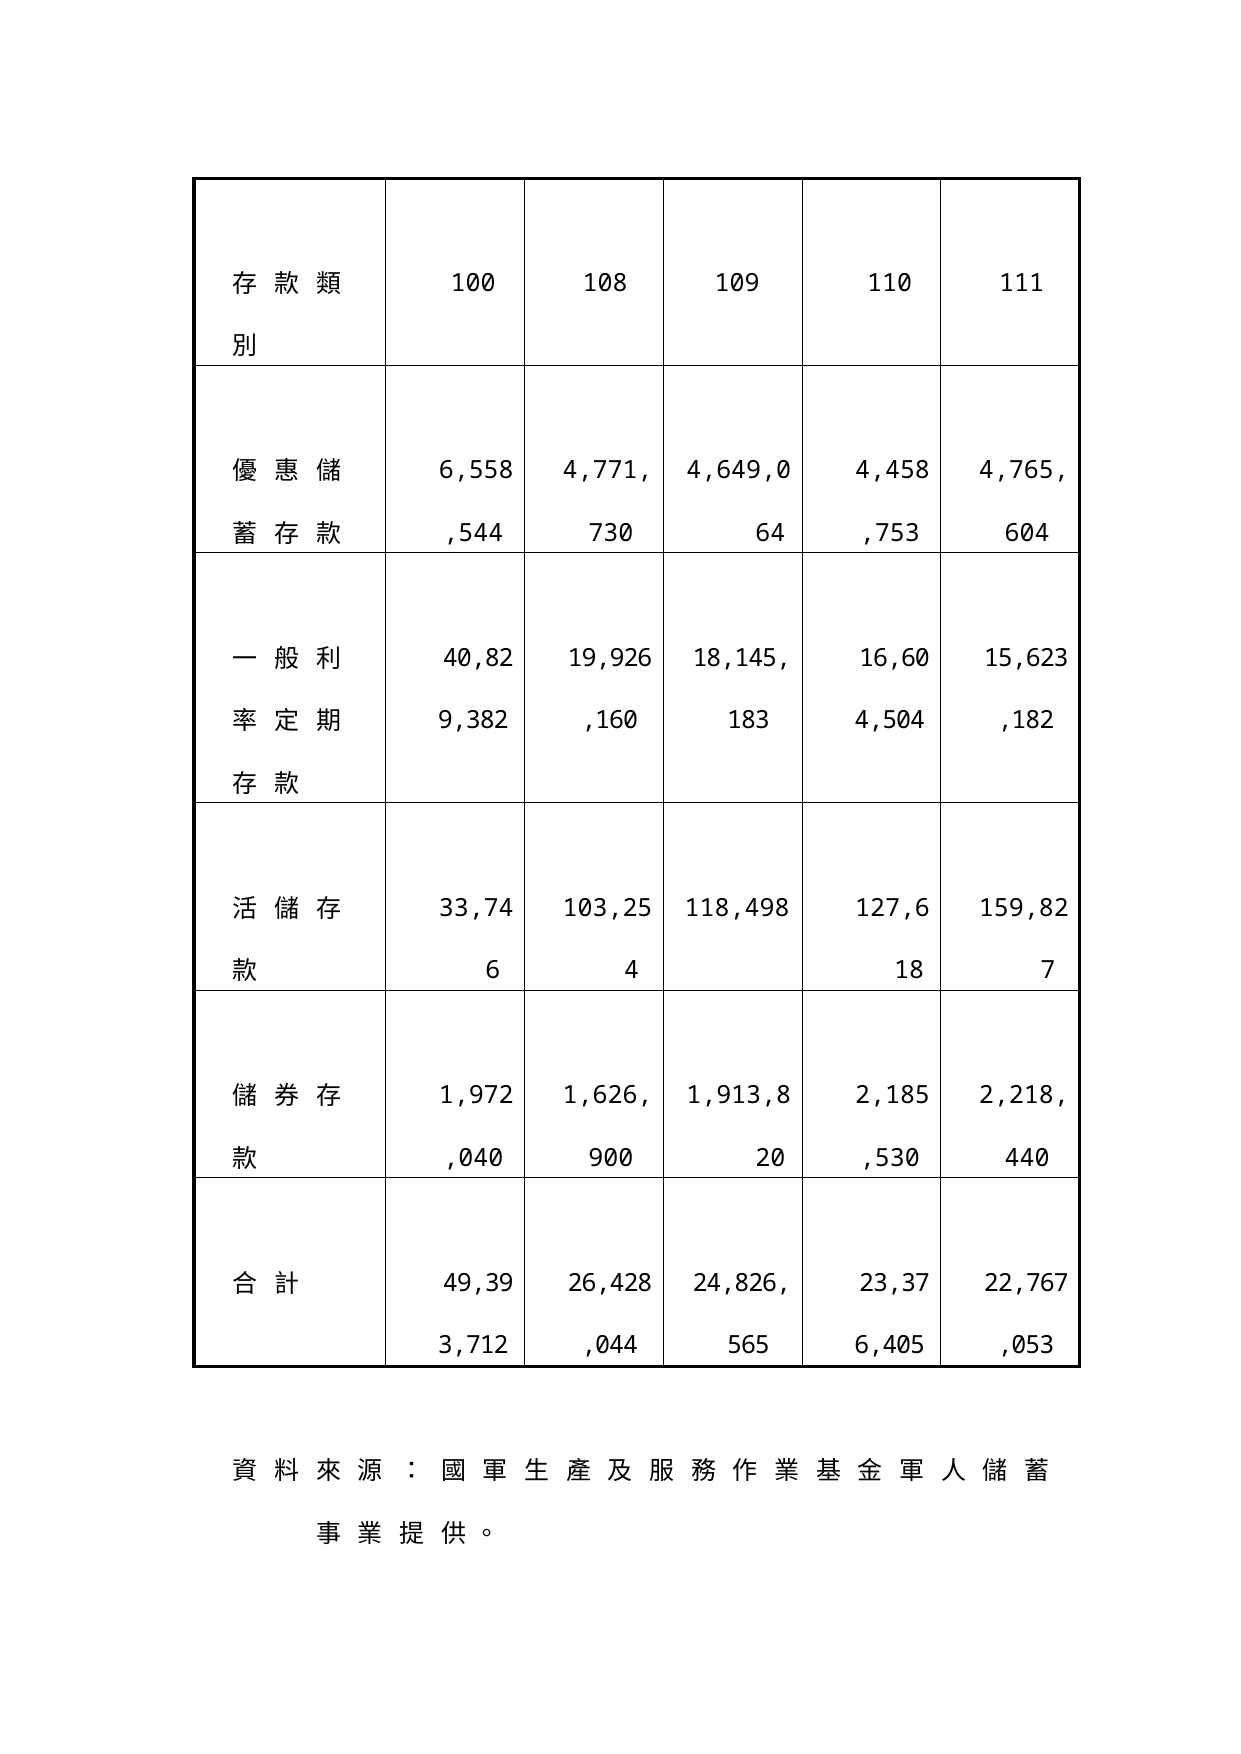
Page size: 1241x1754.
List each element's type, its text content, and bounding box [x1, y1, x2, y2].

table_cell 儲券存款 [196, 991, 385, 1177]
table_header 108 [525, 180, 663, 365]
table_cell 4,458,753 [803, 366, 940, 552]
table_cell 一般利率定期存款 [196, 553, 385, 802]
table_cell 19,926,160 [525, 553, 663, 802]
table_cell 15,623,182 [941, 553, 1078, 802]
table_cell 26,428,044 [525, 1178, 663, 1365]
table_header 110 [803, 180, 940, 365]
table_cell 118,498 [664, 803, 802, 990]
table_cell 2,185,530 [803, 991, 940, 1177]
table_cell 18,145,183 [664, 553, 802, 802]
table_cell 1,626,900 [525, 991, 663, 1177]
table_cell 合計 [196, 1178, 385, 1365]
table_cell 6,558,544 [386, 366, 524, 552]
table_cell 103,254 [525, 803, 663, 990]
table_cell 127,618 [803, 803, 940, 990]
table_cell 159,827 [941, 803, 1078, 990]
table_header 100 [386, 180, 524, 365]
table_cell 22,767,053 [941, 1178, 1078, 1365]
table_cell 4,649,064 [664, 366, 802, 552]
table_cell 33,746 [386, 803, 524, 990]
table_cell 23,376,405 [803, 1178, 940, 1365]
table_cell 24,826,565 [664, 1178, 802, 1365]
table_header 存款類別 [196, 180, 385, 365]
table_cell 49,393,712 [386, 1178, 524, 1365]
table_header 111 [941, 180, 1078, 365]
table_cell 16,604,504 [803, 553, 940, 802]
table_cell 1,972,040 [386, 991, 524, 1177]
table_cell 優惠儲蓄存款 [196, 366, 385, 552]
table_cell 4,771,730 [525, 366, 663, 552]
table_header 109 [664, 180, 802, 365]
text 資料來源：國軍生產及服務作業基金軍人儲蓄事業提供。 [183, 1427, 1058, 1552]
table_cell 2,218,440 [941, 991, 1078, 1177]
table_cell 4,765,604 [941, 366, 1078, 552]
table_cell 1,913,820 [664, 991, 802, 1177]
table_cell 40,829,382 [386, 553, 524, 802]
table_cell 活儲存款 [196, 803, 385, 990]
